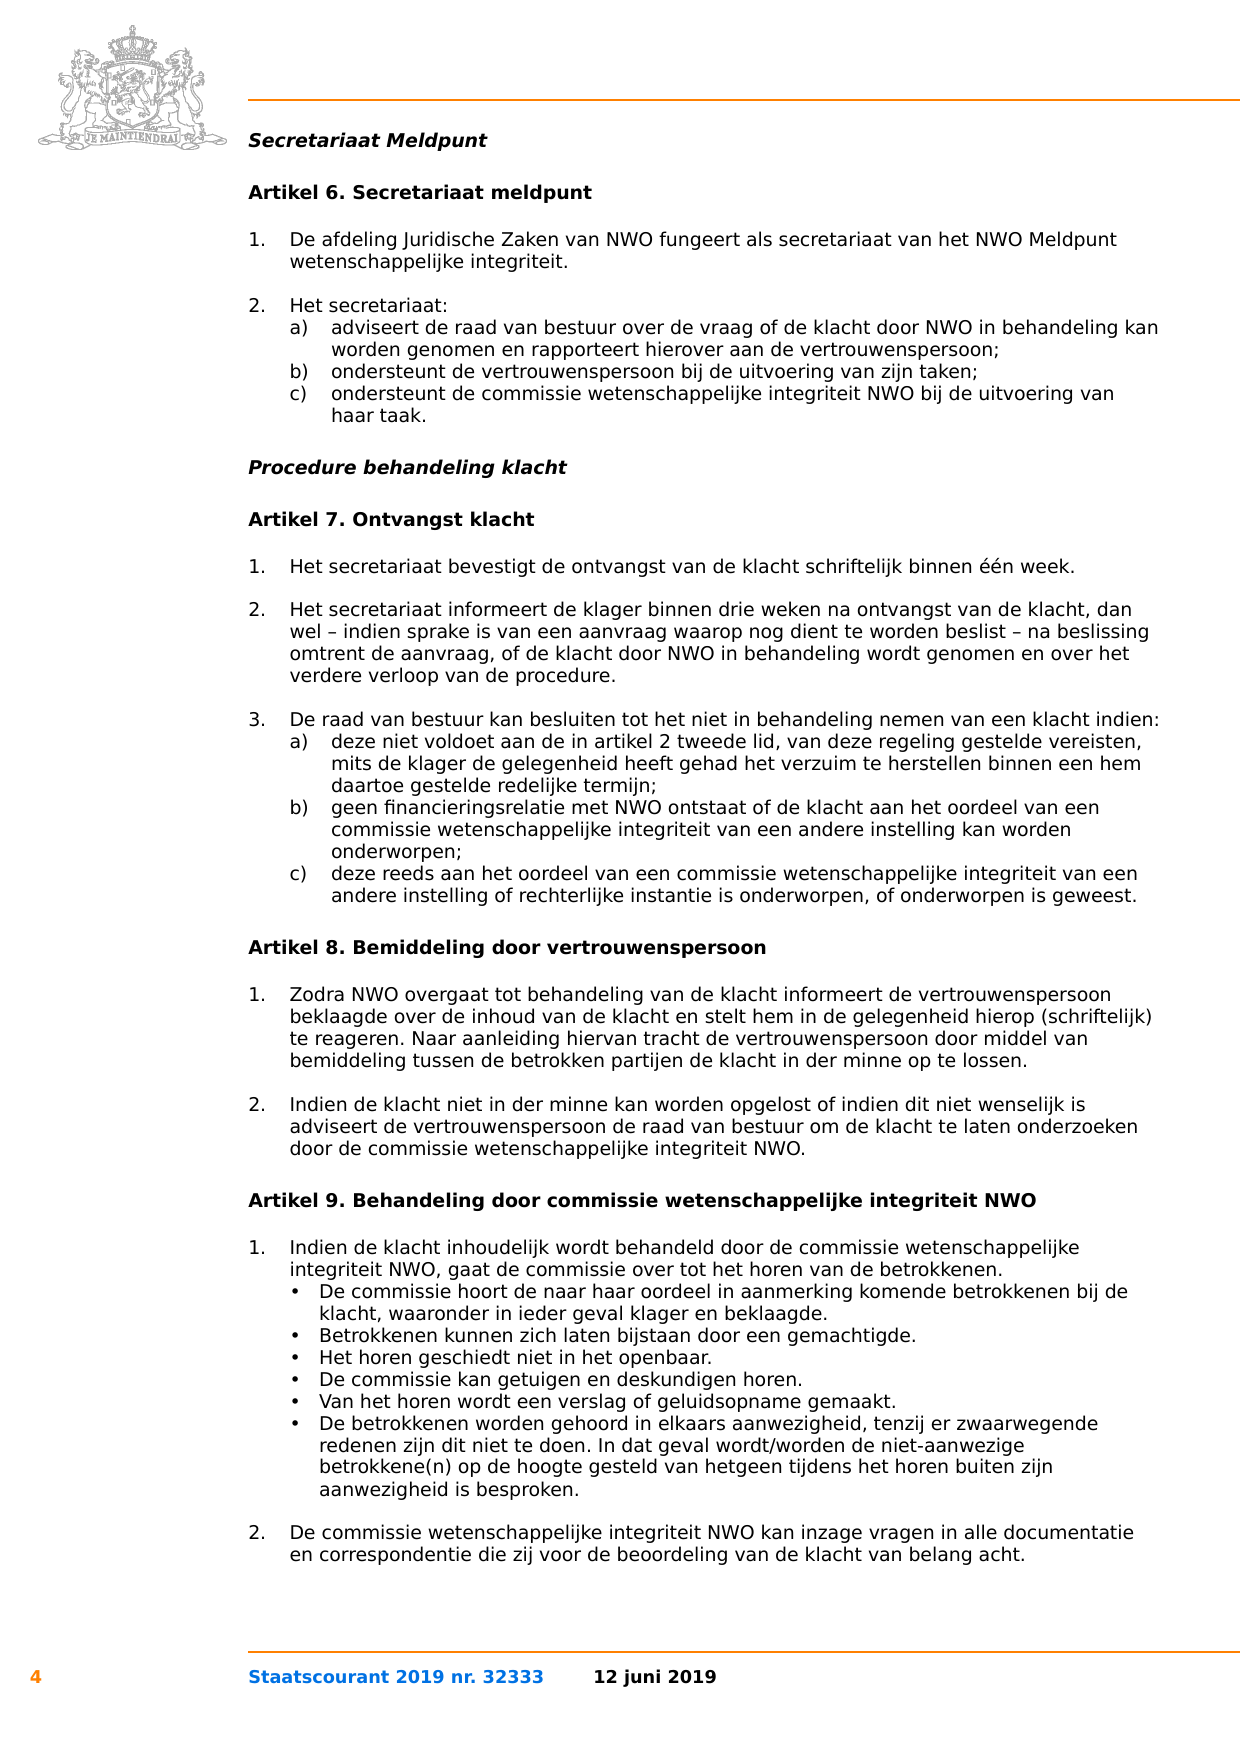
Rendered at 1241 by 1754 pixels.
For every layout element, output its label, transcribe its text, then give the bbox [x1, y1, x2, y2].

picture [38, 25, 227, 150]
text • De commissie hoort de naar haar oordeel in aanmerking komende betrokkenen bij de klacht, waaronder in ieder geval klager en beklaagde. [289, 1281, 1163, 1324]
subtitle Procedure behandeling klacht [248, 457, 1163, 478]
text 2. De commissie wetenschappelijke integriteit NWO kan inzage vragen in alle documentatie en correspondentie die zij voor de beoordeling van de klacht van belang acht. [248, 1522, 1163, 1566]
text b) geen financieringsrelatie met NWO ontstaat of de klacht aan het oordeel van een commissie wetenschappelijke integriteit van een andere instelling kan worden onderworpen; [289, 797, 1163, 863]
text 2. Het secretariaat informeert de klager binnen drie weken na ontvangst van de klacht, dan wel – indien sprake is van een aanvraag waarop nog dient te worden beslist – na beslissing omtrent de aanvraag, of de klacht door NWO in behandeling wordt genomen en over het verdere verloop van de procedure. [248, 599, 1163, 687]
text • De commissie kan getuigen en deskundigen horen. [289, 1368, 1163, 1391]
subtitle Artikel 8. Bemiddeling door vertrouwenspersoon [248, 937, 1163, 959]
text 3. De raad van bestuur kan besluiten tot het niet in behandeling nemen van een klacht indien: [248, 709, 1163, 731]
subtitle Artikel 6. Secretariaat meldpunt [248, 182, 1163, 204]
text 1. Het secretariaat bevestigt de ontvangst van de klacht schriftelijk binnen één week. [248, 556, 1163, 577]
text • De betrokkenen worden gehoord in elkaars aanwezigheid, tenzij er zwaarwegende redenen zijn dit niet te doen. In dat geval wordt/worden de niet-aanwezige betrokkene(n) op de hoogte gesteld van hetgeen tijdens het horen buiten zijn aanwezigheid is besproken. [289, 1412, 1163, 1500]
text b) ondersteunt de vertrouwenspersoon bij de uitvoering van zijn taken; [289, 361, 1163, 383]
text 2. Het secretariaat: [248, 295, 1163, 317]
subtitle Secretariaat Meldpunt [248, 130, 1163, 152]
text c) deze reeds aan het oordeel van een commissie wetenschappelijke integriteit van een andere instelling of rechterlijke instantie is onderworpen, of onderworpen is geweest. [289, 863, 1163, 907]
text 1. Indien de klacht inhoudelijk wordt behandeld door de commissie wetenschappelijke integriteit NWO, gaat de commissie over tot het horen van de betrokkenen. [248, 1237, 1163, 1281]
text a) adviseert de raad van bestuur over de vraag of de klacht door NWO in behandeling kan worden genomen en rapporteert hierover aan de vertrouwenspersoon; [289, 317, 1163, 361]
text a) deze niet voldoet aan de in artikel 2 tweede lid, van deze regeling gestelde vereisten, mits de klager de gelegenheid heeft gehad het verzuim te herstellen binnen een hem daartoe gestelde redelijke termijn; [289, 731, 1163, 797]
subtitle Artikel 9. Behandeling door commissie wetenschappelijke integriteit NWO [248, 1190, 1163, 1212]
text 1. De afdeling Juridische Zaken van NWO fungeert als secretariaat van het NWO Meldpunt wetenschappelijke integriteit. [248, 229, 1163, 273]
text • Betrokkenen kunnen zich laten bijstaan door een gemachtigde. [289, 1324, 1163, 1347]
text • Van het horen wordt een verslag of geluidsopname gemaakt. [289, 1391, 1163, 1412]
text 1. Zodra NWO overgaat tot behandeling van de klacht informeert de vertrouwenspersoon beklaagde over de inhoud van de klacht en stelt hem in de gelegenheid hierop (schriftelijk) te reageren. Naar aanleiding hiervan tracht de vertrouwenspersoon door middel van bemiddeling tussen de betrokken partijen de klacht in der minne op te lossen. [248, 984, 1163, 1072]
text 2. Indien de klacht niet in der minne kan worden opgelost of indien dit niet wenselijk is adviseert de vertrouwenspersoon de raad van bestuur om de klacht te laten onderzoeken door de commissie wetenschappelijke integriteit NWO. [248, 1094, 1163, 1160]
subtitle Artikel 7. Ontvangst klacht [248, 508, 1163, 531]
text • Het horen geschiedt niet in het openbaar. [289, 1347, 1163, 1368]
text c) ondersteunt de commissie wetenschappelijke integriteit NWO bij de uitvoering van haar taak. [289, 383, 1163, 427]
